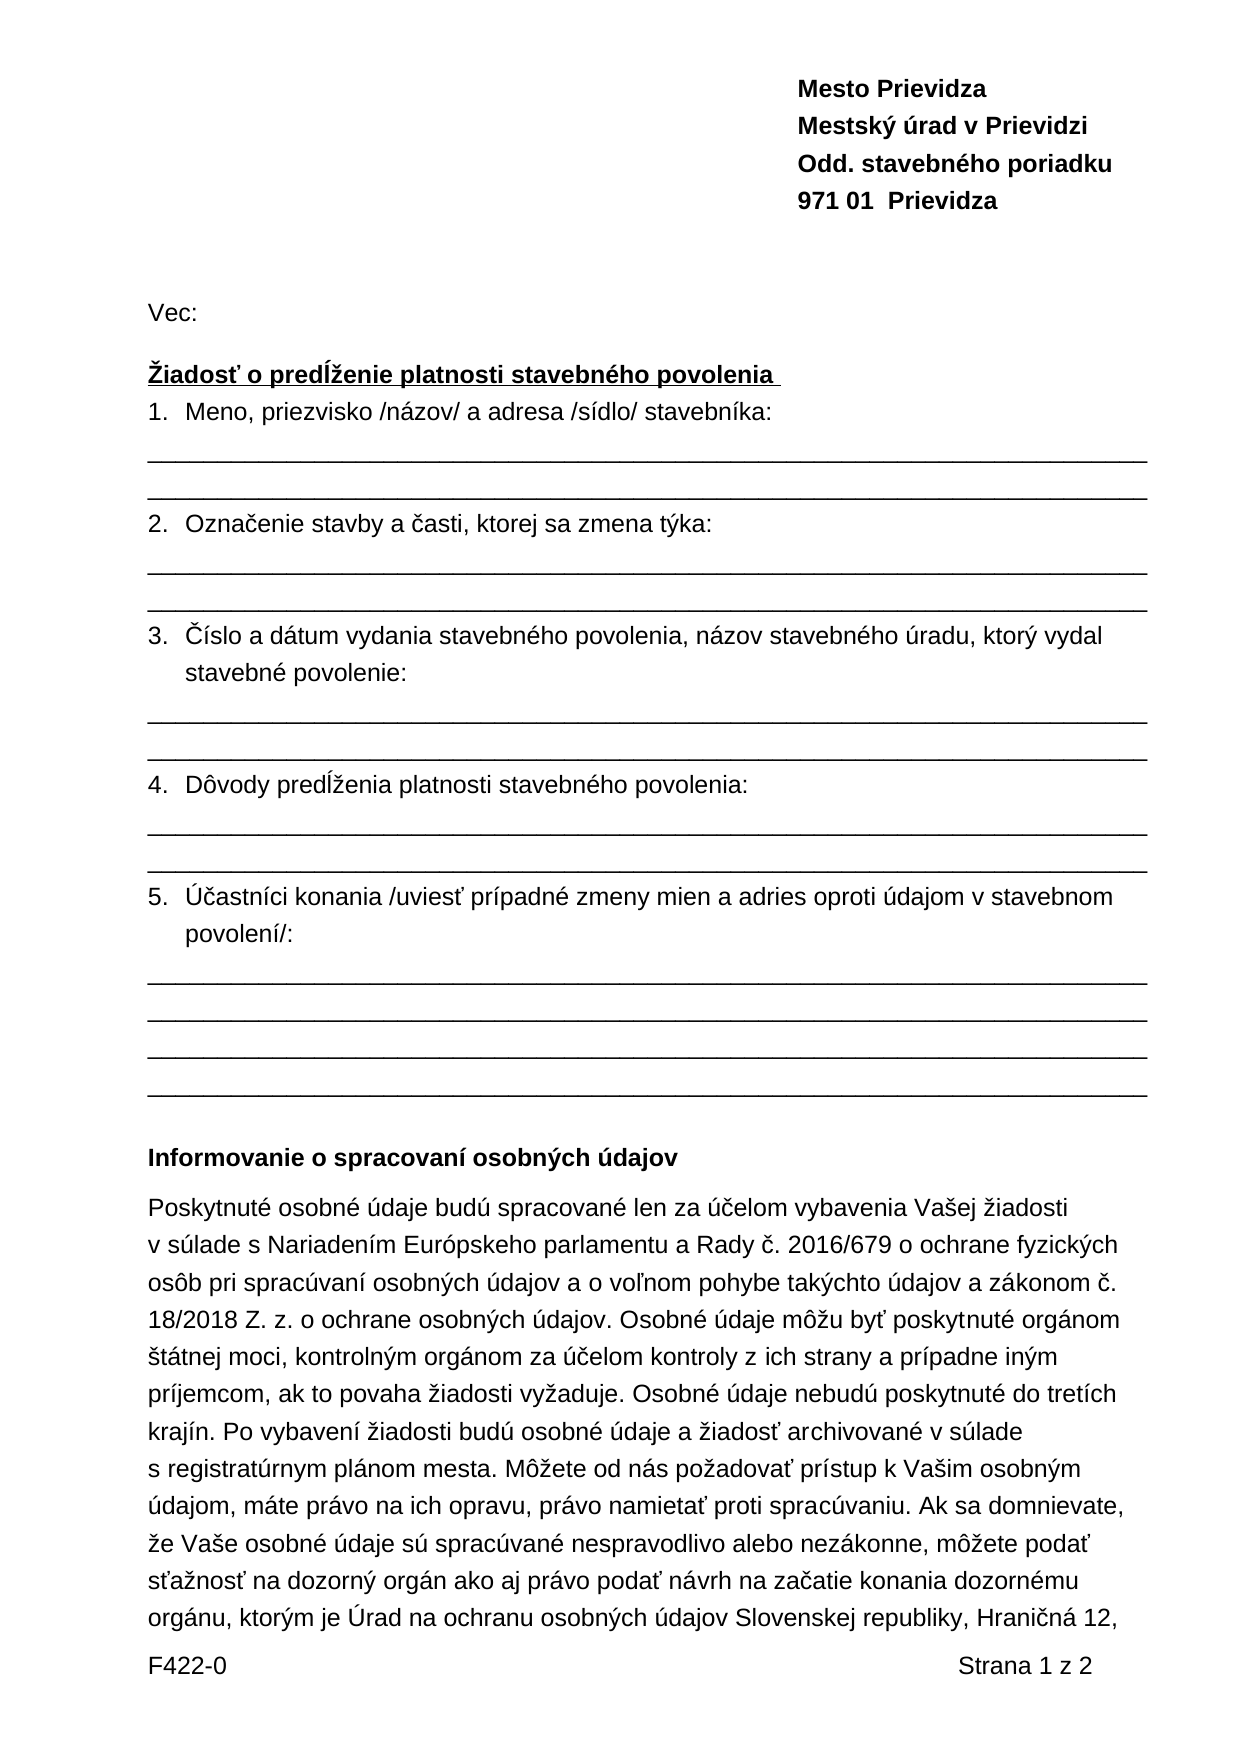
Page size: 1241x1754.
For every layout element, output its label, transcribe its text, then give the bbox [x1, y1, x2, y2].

text Mestský úrad v Prievidzi [148, 111, 1152, 140]
list Číslo a dátum vydania stavebného povolenia, názov stavebného úradu, ktorý vydal stavebné povolenie: [148, 621, 1152, 687]
text Mesto Prievidza [148, 74, 1152, 103]
list Meno, priezvisko /názov/ a adresa /sídlo/ stavebníka: [148, 397, 1152, 426]
subtitle Žiadosť o predĺženie platnosti stavebného povolenia [148, 360, 1152, 389]
text Vec: [148, 298, 1152, 327]
text ________________________________________________________________________________________________________________________________________________ [148, 808, 1152, 874]
text Odd. stavebného poriadku 971 01 Prievidza [148, 149, 1152, 215]
text ________________________________________________________________________________________________________________________________________________________________________________________________________________________________________________________________________________________________ [148, 957, 1152, 1097]
text Informovanie o spracovaní osobných údajov [148, 1143, 1152, 1172]
text ________________________________________________________________________________________________________________________________________________ [148, 435, 1152, 501]
list Označenie stavby a časti, ktorej sa zmena týka: [148, 509, 1152, 538]
text Poskytnuté osobné údaje budú spracované len za účelom vybavenia Vašej žiadosti v súlade s Nariadením Európskeho parlamentu a Rady č. 2016/679 o ochrane fyzických osôb pri spracúvaní osobných údajov a o voľnom pohybe takýchto údajov a zá­konom č. 18/2018 Z. z. o ochrane osobných údajov. Osobné údaje môžu byť poskyt­nuté orgánom štátnej moci, kontrolným orgánom za účelom kontroly z ich strany a prípadne iným príjemcom, ak to povaha žiadosti vyžaduje. Osobné údaje nebudú poskytnuté do tretích krajín. Po vybavení žiadosti budú osobné údaje a žiadosť ar­chivované v súlade s registratúrnym plánom mesta. Môžete od nás požadovať prí­stup k Vašim osobným údajom, máte právo na ich opravu, právo namietať proti spra­cúvaniu. Ak sa domnievate, že Vaše osobné údaje sú spracúvané nespravodlivo alebo nezákonne, môžete podať sťažnosť na dozorný orgán ako aj právo podať ná­vrh na začatie konania dozornému orgánu, ktorým je Úrad na ochranu osobných údajov Slovenskej republiky, Hraničná 12, [148, 1193, 1152, 1632]
list Účastníci konania /uviesť prípadné zmeny mien a adries oproti údajom v stavebnom povolení/: [148, 882, 1152, 948]
text ________________________________________________________________________________________________________________________________________________ [148, 696, 1152, 762]
text ________________________________________________________________________________________________________________________________________________ [148, 547, 1152, 613]
list Dôvody predĺženia platnosti stavebného povolenia: [148, 770, 1152, 799]
